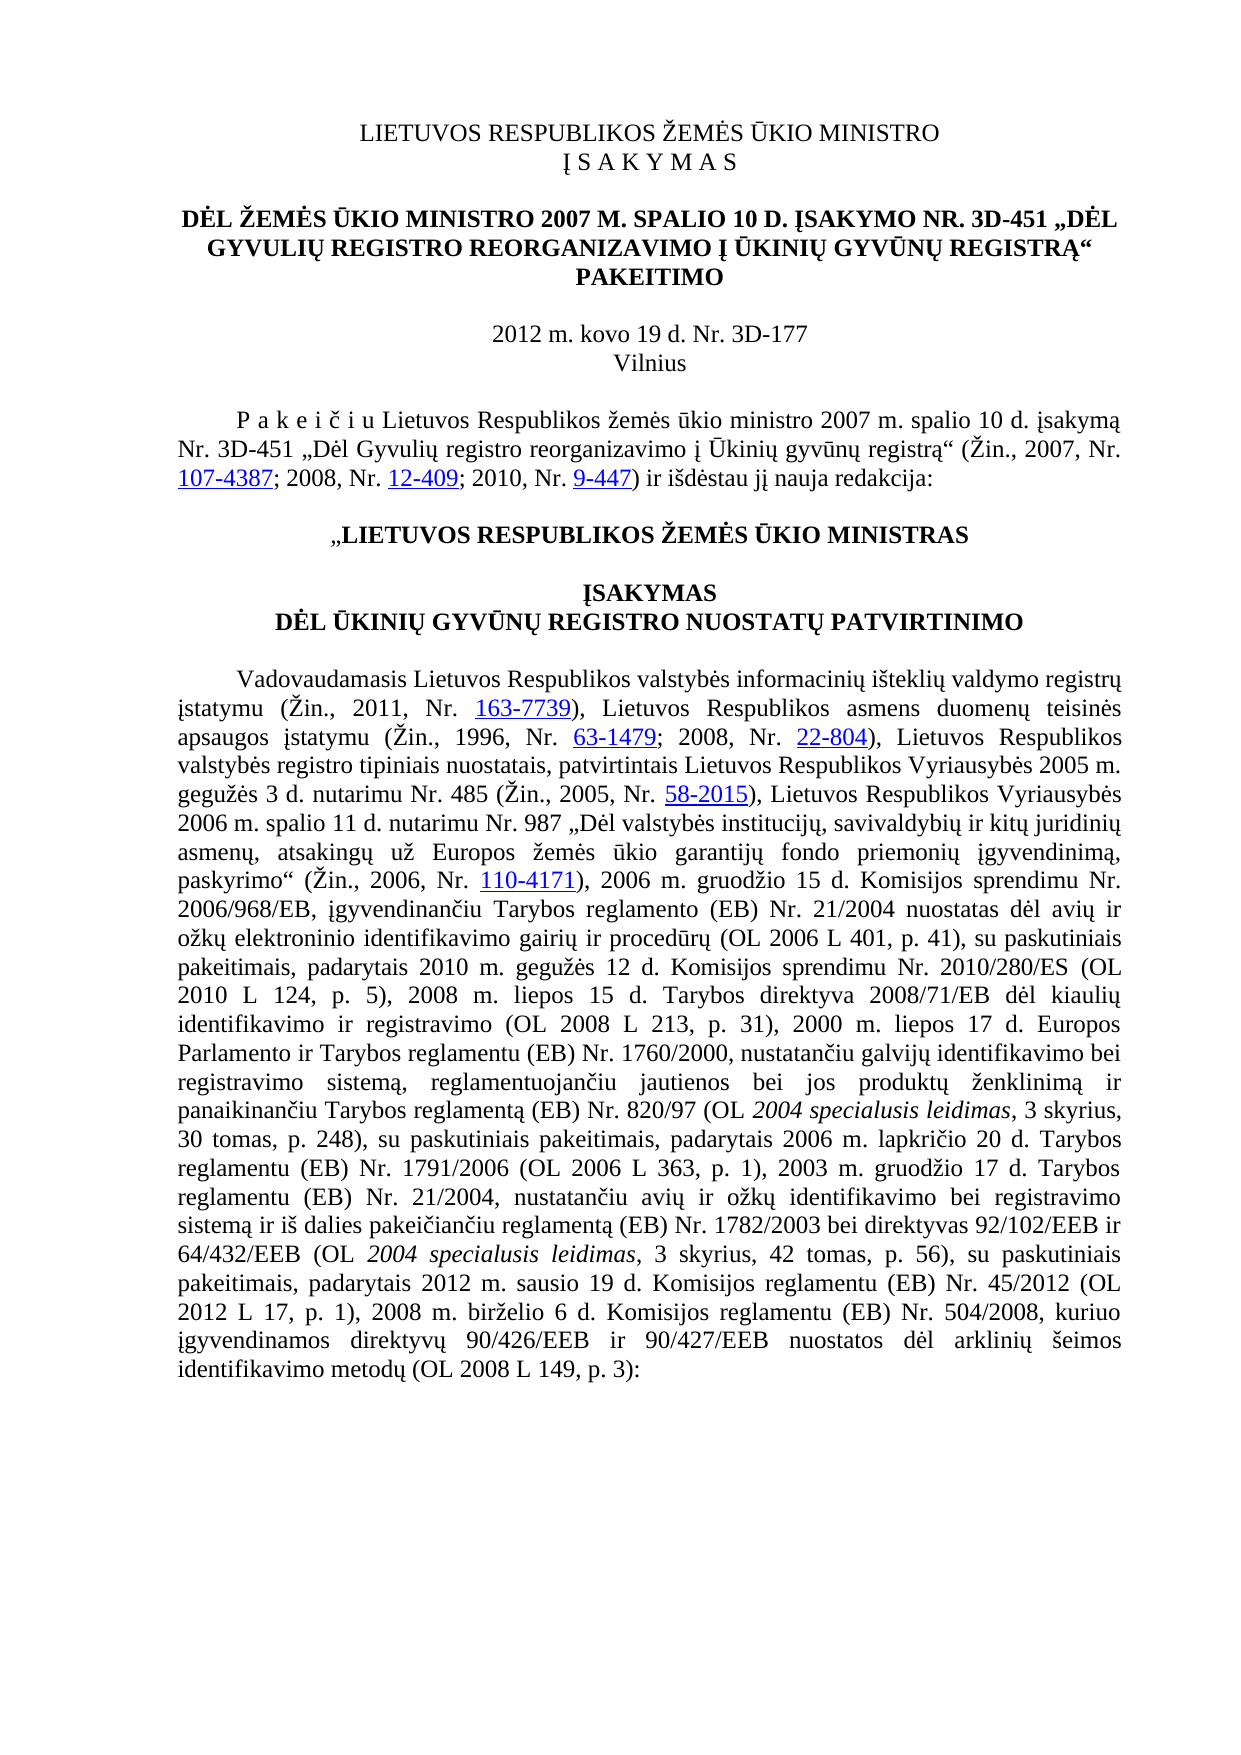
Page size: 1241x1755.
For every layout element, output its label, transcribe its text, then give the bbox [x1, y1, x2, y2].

text Vilnius [177, 348, 1122, 377]
text Į S A K Y M A S [177, 147, 1122, 176]
text Vadovaudamasis Lietuvos Respublikos valstybės informacinių išteklių valdymo registrų įstatymu (Žin., 2011, Nr. 163-7739), Lietuvos Respublikos asmens duomenų teisinės apsaugos įstatymu (Žin., 1996, Nr. 63-1479; 2008, Nr. 22-804), Lietuvos Respublikos valstybės registro tipiniais nuostatais, patvirtintais Lietuvos Respublikos Vyriausybės 2005 m. gegužės 3 d. nutarimu Nr. 485 (Žin., 2005, Nr. 58-2015), Lietuvos Respublikos Vyriausybės 2006 m. spalio 11 d. nutarimu Nr. 987 „Dėl valstybės institucijų, savivaldybių ir kitų juridinių asmenų, atsakingų už Europos žemės ūkio garantijų fondo priemonių įgyvendinimą, paskyrimo“ (Žin., 2006, Nr. 110-4171), 2006 m. gruodžio 15 d. Komisijos sprendimu Nr. 2006/968/EB, įgyvendinančiu Tarybos reglamento (EB) Nr. 21/2004 nuostatas dėl avių ir ožkų elektroninio identifikavimo gairių ir procedūrų (OL 2006 L 401, p. 41), su paskutiniais pakeitimais, padarytais 2010 m. gegužės 12 d. Komisijos sprendimu Nr. 2010/280/ES (OL 2010 L 124, p. 5), 2008 m. liepos 15 d. Tarybos direktyva 2008/71/EB dėl kiaulių identifikavimo ir registravimo (OL 2008 L 213, p. 31), 2000 m. liepos 17 d. Europos Parlamento ir Tarybos reglamentu (EB) Nr. 1760/2000, nustatančiu galvijų identifikavimo bei registravimo sistemą, reglamentuojančiu jautienos bei jos produktų ženklinimą ir panaikinančiu Tarybos reglamentą (EB) Nr. 820/97 (OL 2004 specialusis leidimas, 3 skyrius, 30 tomas, p. 248), su paskutiniais pakeitimais, padarytais 2006 m. lapkričio 20 d. Tarybos reglamentu (EB) Nr. 1791/2006 (OL 2006 L 363, p. 1), 2003 m. gruodžio 17 d. Tarybos reglamentu (EB) Nr. 21/2004, nustatančiu avių ir ožkų identifikavimo bei registravimo sistemą ir iš dalies pakeičiančiu reglamentą (EB) Nr. 1782/2003 bei direktyvas 92/102/EEB ir 64/432/EEB (OL 2004 specialusis leidimas, 3 skyrius, 42 tomas, p. 56), su paskutiniais pakeitimais, padarytais 2012 m. sausio 19 d. Komisijos reglamentu (EB) Nr. 45/2012 (OL 2012 L 17, p. 1), 2008 m. birželio 6 d. Komisijos reglamentu (EB) Nr. 504/2008, kuriuo įgyvendinamos direktyvų 90/426/EEB ir 90/427/EEB nuostatos dėl arklinių šeimos identifikavimo metodų (OL 2008 L 149, p. 3): [177, 664, 1122, 1383]
text DĖL ŽEMĖS ŪKIO MINISTRO 2007 m. SPALIO 10 d. ĮSAKYMO Nr. 3D-451 „DĖL GYVULIŲ REGISTRO REORGANIZAVIMO Į ŪKINIŲ GYVŪNŲ REGISTRĄ“ PAKEITIMO [177, 204, 1122, 291]
text 2012 m. kovo 19 d. Nr. 3D-177 [177, 319, 1122, 348]
text P a k e i č i u Lietuvos Respublikos žemės ūkio ministro 2007 m. spalio 10 d. įsakymą Nr. 3D-451 „Dėl Gyvulių registro reorganizavimo į Ūkinių gyvūnų registrą“ (Žin., 2007, Nr. 107-4387; 2008, Nr. 12-409; 2010, Nr. 9-447) ir išdėstau jį nauja redakcija: [177, 406, 1122, 492]
text LIETUVOS RESPUBLIKOS ŽEMĖS ŪKIO MINISTRO [177, 118, 1122, 147]
text „LIETUVOS RESPUBLIKOS ŽEMĖS ŪKIO MINISTRAS [177, 521, 1122, 549]
text DĖL ŪKINIŲ GYVŪNŲ REGISTRO NUOSTATŲ PATVIRTINIMO [177, 607, 1122, 636]
text ĮSAKYMAS [177, 578, 1122, 607]
